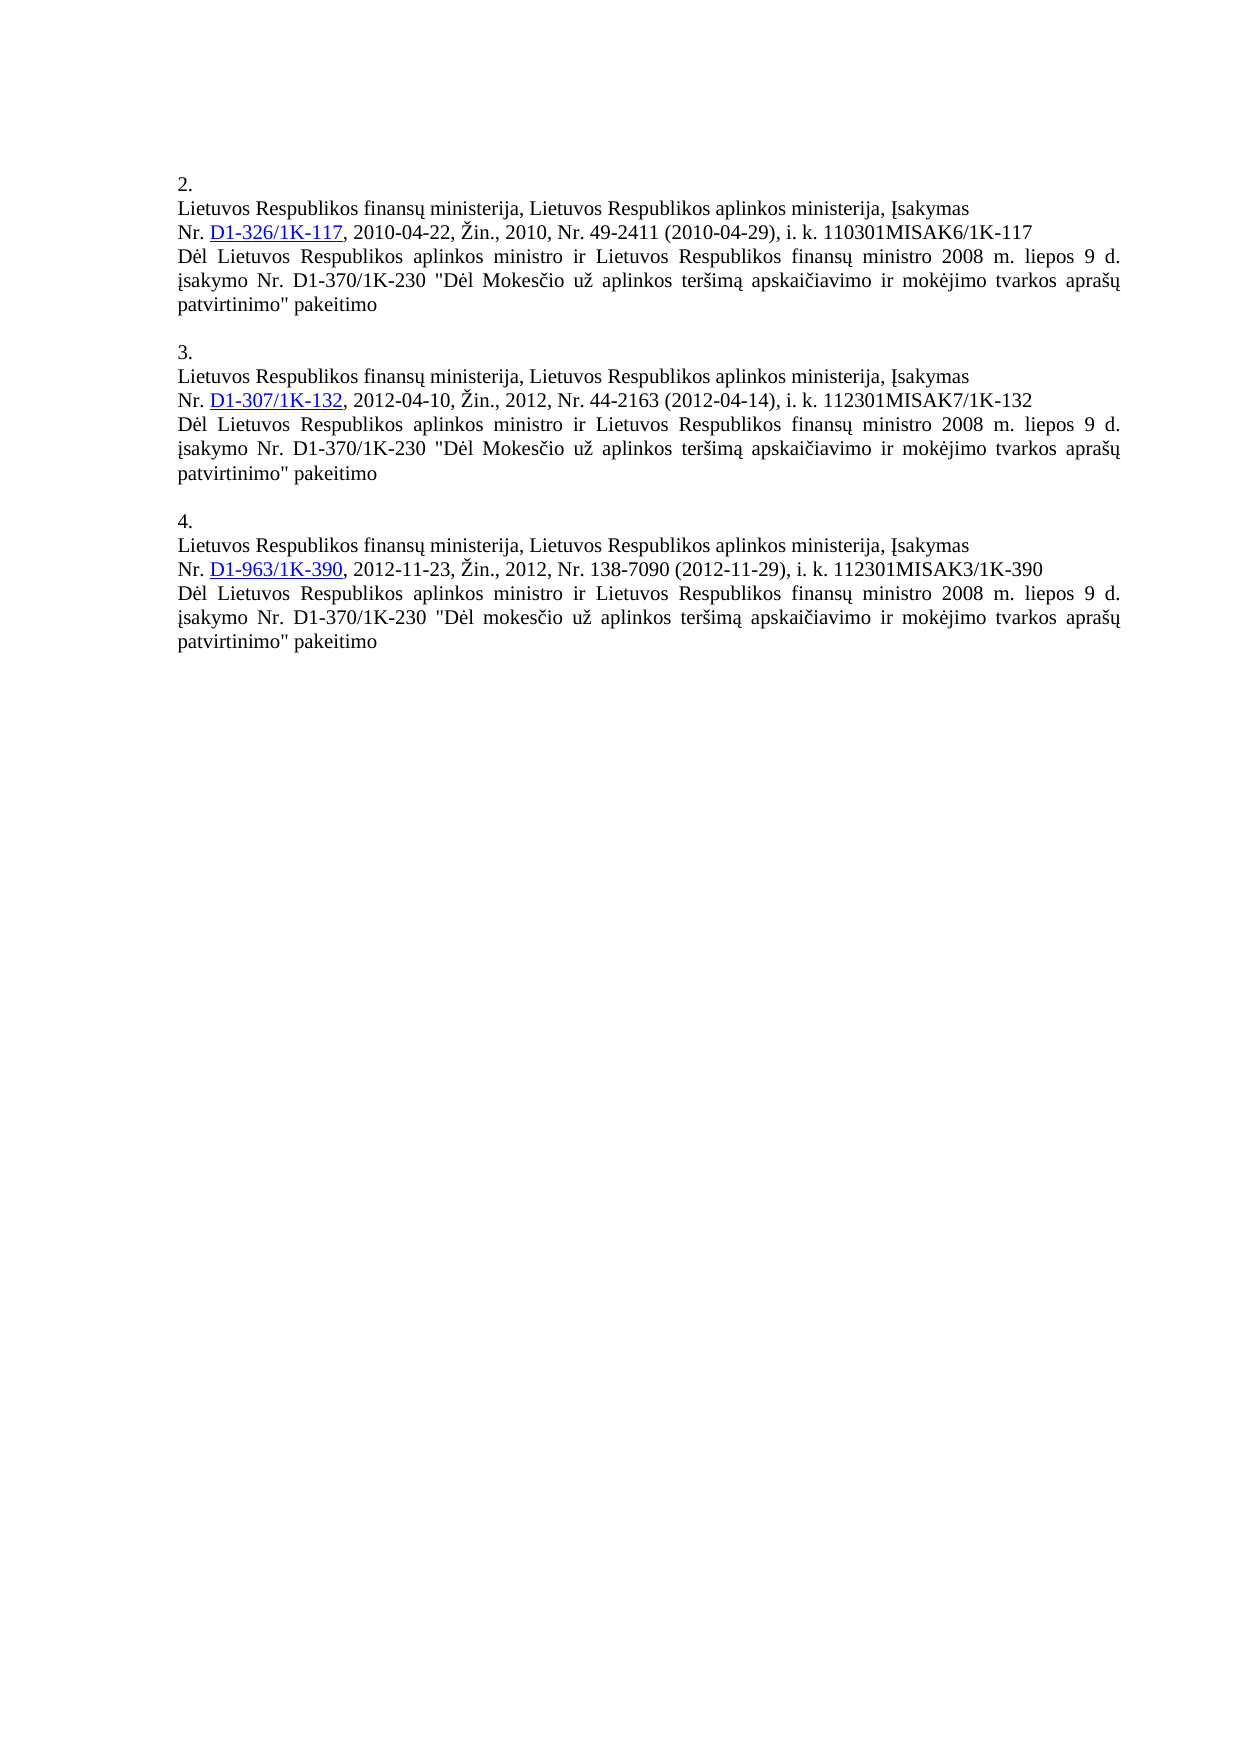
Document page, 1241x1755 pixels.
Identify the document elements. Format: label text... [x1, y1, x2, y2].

text Lietuvos Respublikos finansų ministerija, Lietuvos Respublikos aplinkos ministerija, Įsakymas [177, 196, 1122, 220]
text 2. [177, 172, 1122, 196]
text Lietuvos Respublikos finansų ministerija, Lietuvos Respublikos aplinkos ministerija, Įsakymas [177, 533, 1122, 557]
text Nr. D1-963/1K-390, 2012-11-23, Žin., 2012, Nr. 138-7090 (2012-11-29), i. k. 112301MISAK3/1K-390 [177, 557, 1122, 581]
text Dėl Lietuvos Respublikos aplinkos ministro ir Lietuvos Respublikos finansų ministro 2008 m. liepos 9 d. įsakymo Nr. D1-370/1K-230 "Dėl Mokesčio už aplinkos teršimą apskaičiavimo ir mokėjimo tvarkos aprašų patvirtinimo" pakeitimo [177, 412, 1122, 484]
text 3. [177, 340, 1122, 364]
text Lietuvos Respublikos finansų ministerija, Lietuvos Respublikos aplinkos ministerija, Įsakymas [177, 364, 1122, 388]
text Nr. D1-307/1K-132, 2012-04-10, Žin., 2012, Nr. 44-2163 (2012-04-14), i. k. 112301MISAK7/1K-132 [177, 388, 1122, 412]
text Nr. D1-326/1K-117, 2010-04-22, Žin., 2010, Nr. 49-2411 (2010-04-29), i. k. 110301MISAK6/1K-117 [177, 220, 1122, 244]
text Dėl Lietuvos Respublikos aplinkos ministro ir Lietuvos Respublikos finansų ministro 2008 m. liepos 9 d. įsakymo Nr. D1-370/1K-230 "Dėl mokesčio už aplinkos teršimą apskaičiavimo ir mokėjimo tvarkos aprašų patvirtinimo" pakeitimo [177, 581, 1122, 653]
text Dėl Lietuvos Respublikos aplinkos ministro ir Lietuvos Respublikos finansų ministro 2008 m. liepos 9 d. įsakymo Nr. D1-370/1K-230 "Dėl Mokesčio už aplinkos teršimą apskaičiavimo ir mokėjimo tvarkos aprašų patvirtinimo" pakeitimo [177, 244, 1122, 316]
text 4. [177, 508, 1122, 533]
